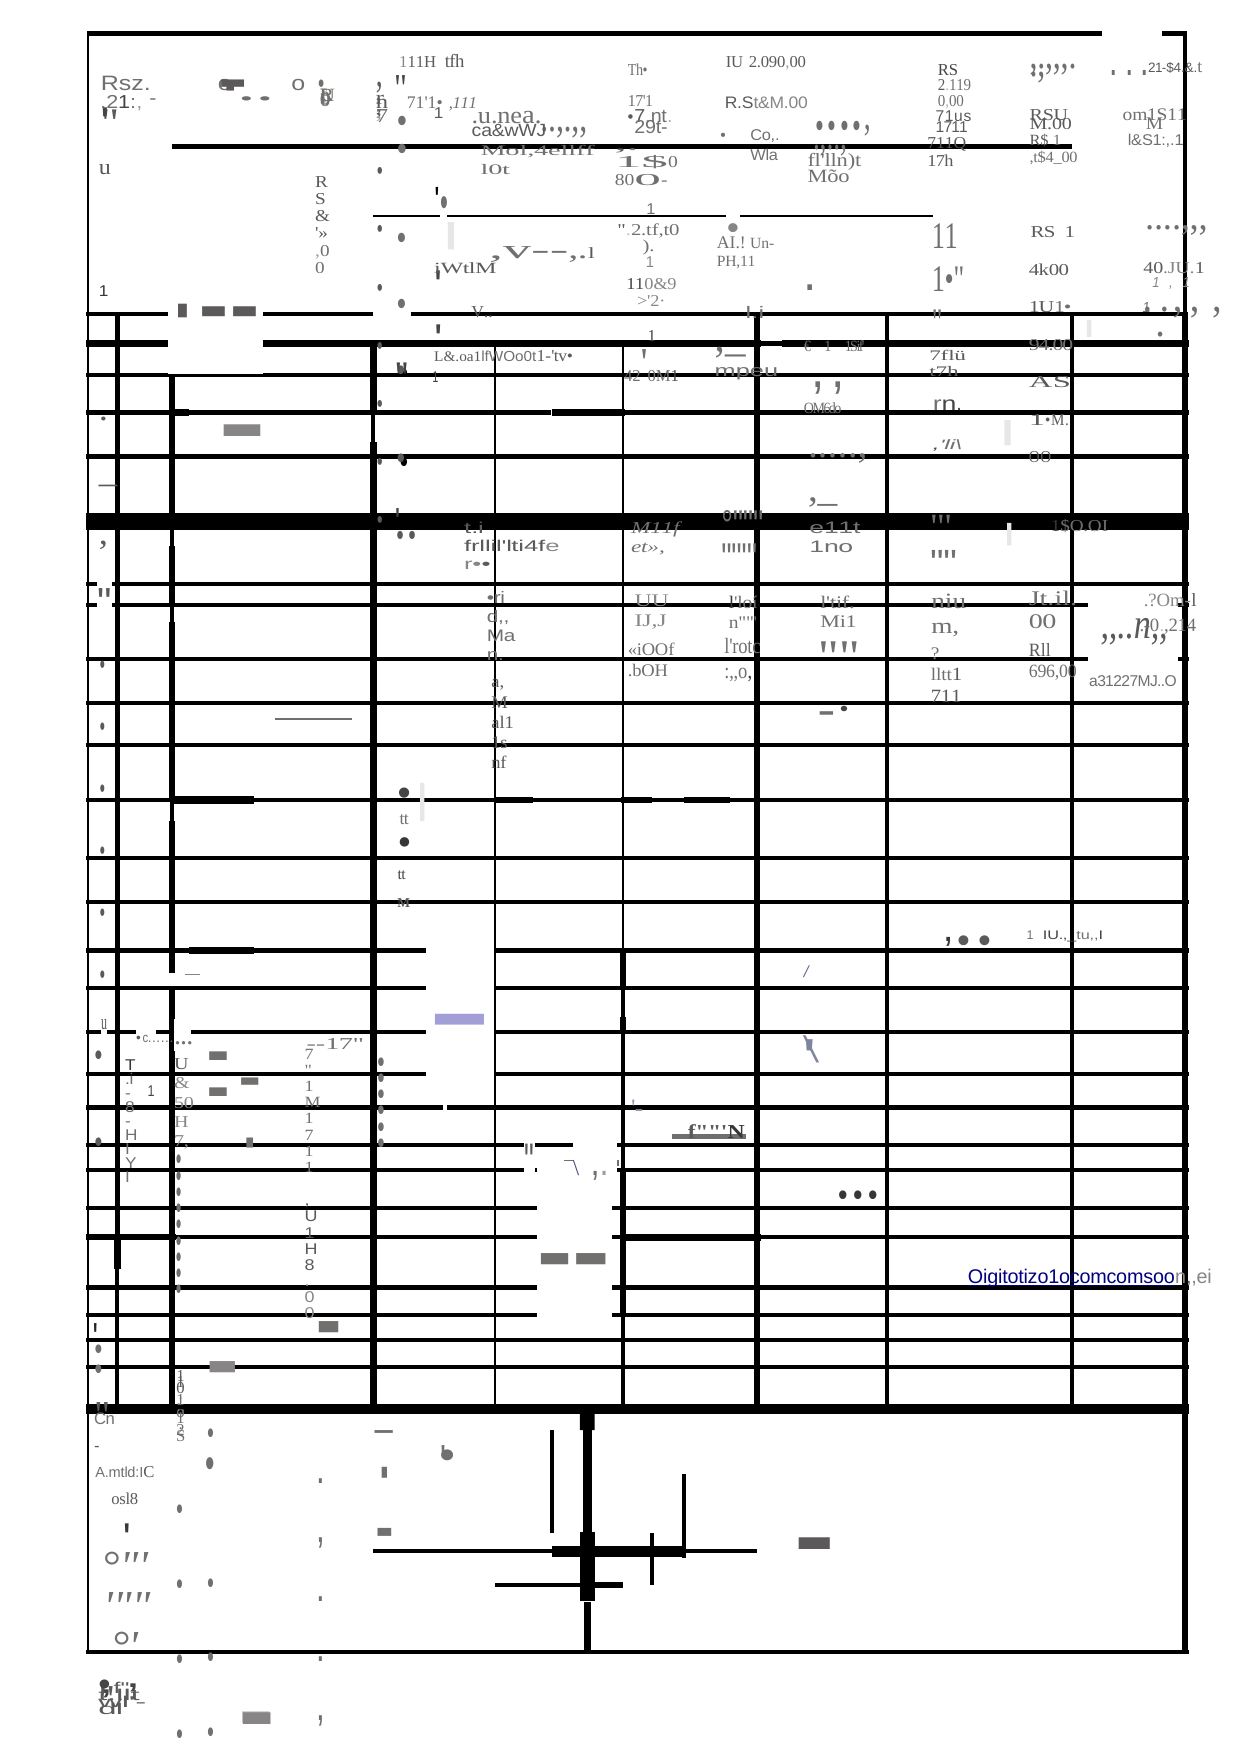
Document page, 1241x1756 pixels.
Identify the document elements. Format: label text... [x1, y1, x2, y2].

subtitle 1 42'0M1 [624, 347, 680, 373]
text [793, 1147, 885, 1168]
text '- [447, 1087, 494, 1105]
text ' V.. L&.oa1lfWOo0t1-'tv• [434, 347, 494, 371]
text [119, 1377, 155, 1404]
text RS 1 4k00 1U1•94.00 AS1•M.OO [1028, 316, 1070, 340]
subtitle niu m, [931, 607, 968, 638]
text l&S1:,.1 [1125, 133, 1183, 149]
text [496, 773, 515, 797]
text u 1 ._, ...... [98, 747, 105, 798]
text u 1 ._, ...... [98, 904, 105, 948]
text ,.. 1 IU.,_tu,,I [943, 865, 1070, 900]
text 71us 1711 [935, 113, 972, 134]
text 711Q 17h [927, 149, 972, 170]
text ,.. 1 IU.,_tu,,I [1188, 865, 1224, 958]
list c sa,..,,.,. [136, 1019, 156, 1048]
text .€,1,1Sif'OM6do [804, 347, 869, 373]
text 111•"" [932, 213, 968, 312]
text --- [206, 1034, 223, 1072]
text [496, 377, 598, 385]
text u 1 ._, ...... [98, 123, 105, 312]
text Oigitotizo1ocomcomsoon,,ei [626, 1265, 754, 1285]
text . , [376, 62, 380, 91]
text °""""""' [760, 530, 770, 579]
text tt [399, 813, 494, 828]
text M [496, 894, 622, 900]
text [425, 802, 494, 813]
text [496, 828, 515, 856]
text [496, 865, 622, 883]
text a,Mal11snf [496, 747, 515, 773]
text "' ''" [929, 530, 966, 582]
text [889, 1172, 1070, 1206]
text a31227MJ..O [1088, 672, 1178, 690]
text .". [394, 377, 412, 410]
text u 1 ._, ...... [98, 802, 105, 856]
text ·--- [168, 231, 263, 374]
subtitle RSUM.00 [1029, 113, 1079, 131]
text ....,,, [1187, 193, 1224, 238]
text [94, 1377, 115, 1404]
text Oigitotizo1ocomcomsoon,,ei [760, 1265, 885, 1285]
text / \ [803, 953, 853, 986]
text ' [440, 1436, 447, 1489]
subtitle RS &'»,00 [315, 173, 332, 277]
text [889, 1124, 1070, 1143]
subtitle 1 42'0M1 [624, 377, 680, 389]
text ""-· [818, 661, 863, 701]
text .€,1,1Sif'OM6do [804, 204, 869, 215]
text .. ' [92, 990, 98, 1030]
text ' V.. L&.oa1lfWOo0t1-'tv• [434, 316, 598, 340]
text .?Om-l [1188, 588, 1224, 610]
text ' [803, 1034, 866, 1072]
text ,.. 1 IU.,_tu,,I [1074, 904, 1182, 948]
text .?Om-l [1143, 588, 1182, 603]
text .. ' [92, 1034, 98, 1072]
text -.,..,_ ·- [316, 1654, 327, 1732]
text .. [92, 1342, 98, 1365]
text ' V.. L&.oa1lfWOo0t1-'tv• [496, 347, 598, 371]
text '- [625, 1110, 643, 1124]
text - [426, 932, 494, 1087]
text [496, 1124, 621, 1142]
text a,Mal11snf [496, 671, 515, 701]
list Co,.Wla [720, 123, 781, 144]
subtitle IU 2.090,00 [726, 62, 818, 68]
text 21-$4.&.t [1187, 62, 1224, 75]
text ....,u,»e [174, 1019, 191, 1051]
text Oigitotizo1ocomcomsoon,,ei [1074, 1265, 1182, 1285]
text .. ' [398, 509, 432, 513]
text .. ' [92, 1110, 98, 1143]
subtitle RS 2.1190,00 [938, 62, 973, 109]
text '- [496, 1087, 621, 1105]
text '- [496, 1110, 621, 1124]
text '- [625, 1087, 643, 1105]
text Oigitotizo1ocomcomsoon,,ei [1188, 1265, 1212, 1288]
text .". [394, 459, 412, 471]
text • [397, 773, 494, 798]
text l'tif.Mi1 [820, 607, 863, 631]
text M [397, 894, 494, 900]
text M [760, 894, 805, 900]
text .". [394, 113, 411, 144]
text ....... [376, 149, 380, 215]
text ' °"''"" °' [98, 1654, 155, 1668]
text ' [434, 189, 440, 215]
text [447, 189, 598, 215]
text RS 1 4k00 1U1•94.00 AS1•M.OO [1028, 415, 1070, 454]
text • [726, 207, 740, 249]
text [889, 1147, 1070, 1168]
text ,.,,,.., [1029, 62, 1078, 77]
text Oigitotizo1ocomcomsoon,,ei [496, 1265, 537, 1285]
text «iOOf [628, 639, 676, 657]
subtitle l'rotc:,,o, [724, 633, 754, 657]
text [1074, 1147, 1182, 1168]
text ......... [175, 1239, 190, 1285]
text [480, 139, 595, 144]
subtitle 1$O.OI [1188, 515, 1224, 534]
text •rid,,Man. [496, 607, 515, 657]
text .. ' [92, 1210, 98, 1234]
text 21-$4.&.t [1162, 62, 1183, 75]
text --· [238, 1076, 244, 1105]
text ,_l.impeu [714, 347, 754, 373]
text -.,..,_ ·- [316, 1377, 327, 1404]
subtitle Rsz. oo [291, 62, 295, 98]
text ""-· [818, 631, 863, 657]
text R$ 1 ,t$4_00 [1029, 133, 1079, 166]
text M [760, 904, 805, 910]
subtitle Rsz. oo [218, 62, 226, 82]
text M [496, 904, 622, 910]
text l'loín""' [728, 607, 754, 632]
text ,_l.impeu [714, 278, 782, 312]
text .€,1,1Sif'OM6do [804, 217, 869, 312]
text [889, 1210, 1070, 1217]
subtitle 40.JU.1 [1187, 258, 1224, 277]
text T.i- 8- HIYI [125, 1147, 138, 1168]
subtitle Rsz. oo [101, 62, 183, 98]
text [397, 802, 420, 813]
text u 1 ._, ...... [98, 661, 105, 701]
text .bOH [628, 661, 676, 680]
text lltt1711 [931, 661, 968, 701]
text " ' -.21:, [107, 98, 158, 109]
text . ,,_ [808, 423, 869, 454]
text u [101, 1010, 107, 1028]
subtitle 40.JU.1 [1143, 258, 1183, 277]
text •rid,,Man. [487, 621, 494, 657]
text RS 1 4k00 1U1•94.00 AS1•M.OO [1028, 377, 1070, 410]
text ' ,v--,.liWtlM [434, 223, 598, 276]
text --- [206, 1076, 223, 1105]
text . , [317, 62, 332, 93]
text RS 1 4k00 1U1•94.00 AS1•M.OO [1028, 204, 1075, 312]
text .. [237, 68, 275, 109]
text t.i frllil'lti4fer•• [464, 530, 494, 572]
text 111•"" [932, 316, 968, 340]
text u 1 ._, ...... [98, 530, 105, 580]
text [1074, 1210, 1182, 1217]
text ,.. 1 IU.,_tu,,I [1074, 953, 1182, 958]
text ..,.,, [540, 94, 591, 141]
text .€,1,1Sif'OM6do [804, 316, 869, 340]
text .. ' [92, 1317, 98, 1337]
list Co,.Wla [720, 149, 781, 165]
text '- [382, 1087, 443, 1105]
text [803, 1076, 866, 1087]
text ".2.tf,t0). [616, 222, 680, 255]
text M [624, 894, 754, 900]
text 111H tfh [399, 62, 598, 69]
text .. ' [92, 1147, 98, 1168]
text .. ' [394, 530, 432, 582]
text - -· [217, 98, 232, 112]
text Rll 696,00 [1029, 661, 1070, 682]
text •rid,,Man. [496, 587, 515, 603]
text 1 [622, 255, 678, 270]
text Oigitotizo1ocomcomsoon,,ei [382, 1265, 494, 1285]
text [1188, 1124, 1224, 1217]
text .1.,,1, ,1. . [1142, 316, 1182, 340]
text -- [537, 1161, 612, 1328]
text T.i- 8- HIYI [125, 1110, 138, 1143]
text -.,..,_ ·- [316, 1414, 327, 1650]
text .€,1,1Sif'OM6do [804, 377, 869, 410]
text / \ [803, 942, 853, 948]
text T.i- 8- HIYI [125, 1076, 138, 1105]
text .......,,...,, [1102, 0, 1162, 75]
text • [440, 177, 447, 227]
text .....•.... [205, 1414, 214, 1650]
text ,_l.impeu [714, 316, 754, 340]
text rn ,'li\ [933, 379, 968, 410]
text 1 [147, 1082, 154, 1100]
subtitle l'rotc:,,o, [724, 661, 754, 683]
text --· [238, 1034, 244, 1072]
subtitle U&50H7, [175, 1110, 191, 1143]
subtitle 1$O.OI [1074, 530, 1182, 534]
text ""-· [818, 705, 863, 735]
text l'tif.Mi1 [820, 594, 863, 603]
text ......... [175, 1172, 190, 1206]
text "' ''" [929, 509, 966, 513]
text Oigitotizo1ocomcomsoon,,ei [889, 1265, 1070, 1285]
text ....... [376, 217, 380, 340]
text l'loín""' [728, 592, 754, 603]
text [793, 1210, 885, 1217]
text " • ,,f" t.lltwl'-dl [98, 1668, 155, 1716]
text ,,..n,, [1094, 600, 1178, 648]
subtitle 1 42'0M1 [622, 316, 680, 340]
text 71'1• ,111 [407, 92, 598, 113]
text \ ,., [573, 1140, 617, 1184]
text .. [394, 217, 412, 321]
text .". [394, 415, 412, 454]
text 7flüt7h [929, 348, 968, 373]
text ....,,, [1145, 193, 1183, 238]
text 110.1:,o1.2S [174, 1414, 186, 1443]
subtitle Jt.il. 00 [1029, 587, 1070, 603]
text 711Q 17h [927, 134, 972, 144]
text --- [206, 1110, 223, 1128]
text --· [238, 994, 244, 1030]
text [382, 1124, 494, 1142]
subtitle niu m, [931, 588, 968, 603]
text -.,..,_ ·- [376, 1553, 380, 1614]
text --· [238, 1147, 244, 1168]
text '- [382, 1110, 494, 1124]
text -.,..,_ ·- [376, 1433, 380, 1549]
text RS 1 4k00 1U1•94.00 AS1•M.OO [1028, 347, 1070, 373]
text tt [397, 865, 494, 883]
text 110&9>'2· [622, 276, 679, 309]
text om1S11M [1122, 113, 1183, 131]
text [1074, 1172, 1182, 1206]
text [496, 803, 515, 813]
subtitle U&50H7, [175, 1076, 191, 1105]
text 110.1:,o1.2S [175, 1377, 186, 1404]
text ,_l.impeu [760, 346, 782, 373]
subtitle Jt.il. 00 [1029, 607, 1070, 634]
text ......... [175, 1150, 190, 1168]
text M [624, 904, 754, 910]
text .1.,,1, ,1. . [1142, 292, 1183, 312]
text ....,.,.., [813, 113, 871, 144]
text .". [394, 347, 412, 373]
text ,.. 1 IU.,_tu,,I [1074, 865, 1182, 900]
text .. ' [92, 1076, 98, 1105]
text e11t1no [809, 530, 870, 556]
text ,. 1$0800- [614, 149, 682, 189]
text ' °"''"" °' [98, 1509, 155, 1650]
text -... [793, 1172, 885, 1206]
text u 1 ._, ...... [98, 860, 105, 900]
text ' [443, 1087, 447, 1113]
text " [524, 1134, 535, 1190]
text Mol,4ellffl0t [480, 149, 595, 178]
text ......... [175, 1210, 190, 1235]
text 1 [432, 377, 494, 385]
text 1 .u.nea. ca&wWJ [434, 113, 540, 139]
text [496, 813, 515, 828]
text / \ [803, 990, 853, 1030]
text .". [394, 149, 411, 156]
text R.St&M.00 [724, 93, 818, 112]
subtitle U&50H7, [175, 1054, 191, 1072]
text ,_l.impeu [760, 316, 782, 341]
text °""""""' [721, 530, 754, 579]
text .. ' [92, 1290, 98, 1313]
text 1 [622, 200, 680, 215]
text ,.. 1 IU.,_tu,,I [943, 904, 1070, 948]
text ? [931, 643, 968, 657]
text --· [238, 1110, 244, 1143]
text ' V.. L&.oa1lfWOo0t1-'tv• [434, 282, 598, 312]
text .1.,,1, ,1. . [1187, 292, 1224, 341]
text .. ' [92, 1240, 98, 1285]
text Th• 17'1 [628, 62, 679, 109]
text IJ,J [634, 607, 676, 630]
text ,.. 1 IU.,_tu,,I [943, 953, 1070, 958]
text fl'lln)tMõo [807, 154, 871, 185]
text M [397, 904, 494, 910]
text .....•.... [205, 1377, 214, 1404]
text UU [634, 589, 676, 603]
text .. [92, 1369, 98, 1377]
text f""'N [625, 1124, 745, 1142]
text u [101, 1020, 107, 1034]
text t.i frllil'lti4fer•• [496, 530, 565, 572]
text " Cn - A.mtld:ICosl8 [94, 1414, 155, 1509]
text a,Mal11snf [496, 705, 515, 743]
list 7.nt.29t- [627, 113, 682, 136]
text M11fet», [631, 530, 681, 556]
text [760, 865, 805, 883]
text .. ' [92, 1172, 98, 1206]
text ,. 1$0800- [614, 136, 682, 144]
text [793, 1124, 885, 1143]
text " [97, 580, 112, 625]
text • [397, 828, 494, 856]
text AI.! Un-PH,11 [717, 232, 782, 270]
text . ,,_ [808, 459, 869, 509]
text [1074, 1124, 1182, 1143]
text --- [206, 1020, 223, 1030]
text [624, 865, 754, 883]
text Rll 696,00 [1029, 639, 1070, 657]
text .-0.,214 [1188, 614, 1224, 635]
text rn ,'li\ [933, 415, 968, 454]
text ....... [376, 415, 380, 454]
text .....•.... [205, 1654, 214, 1751]
text .. [394, 189, 412, 215]
